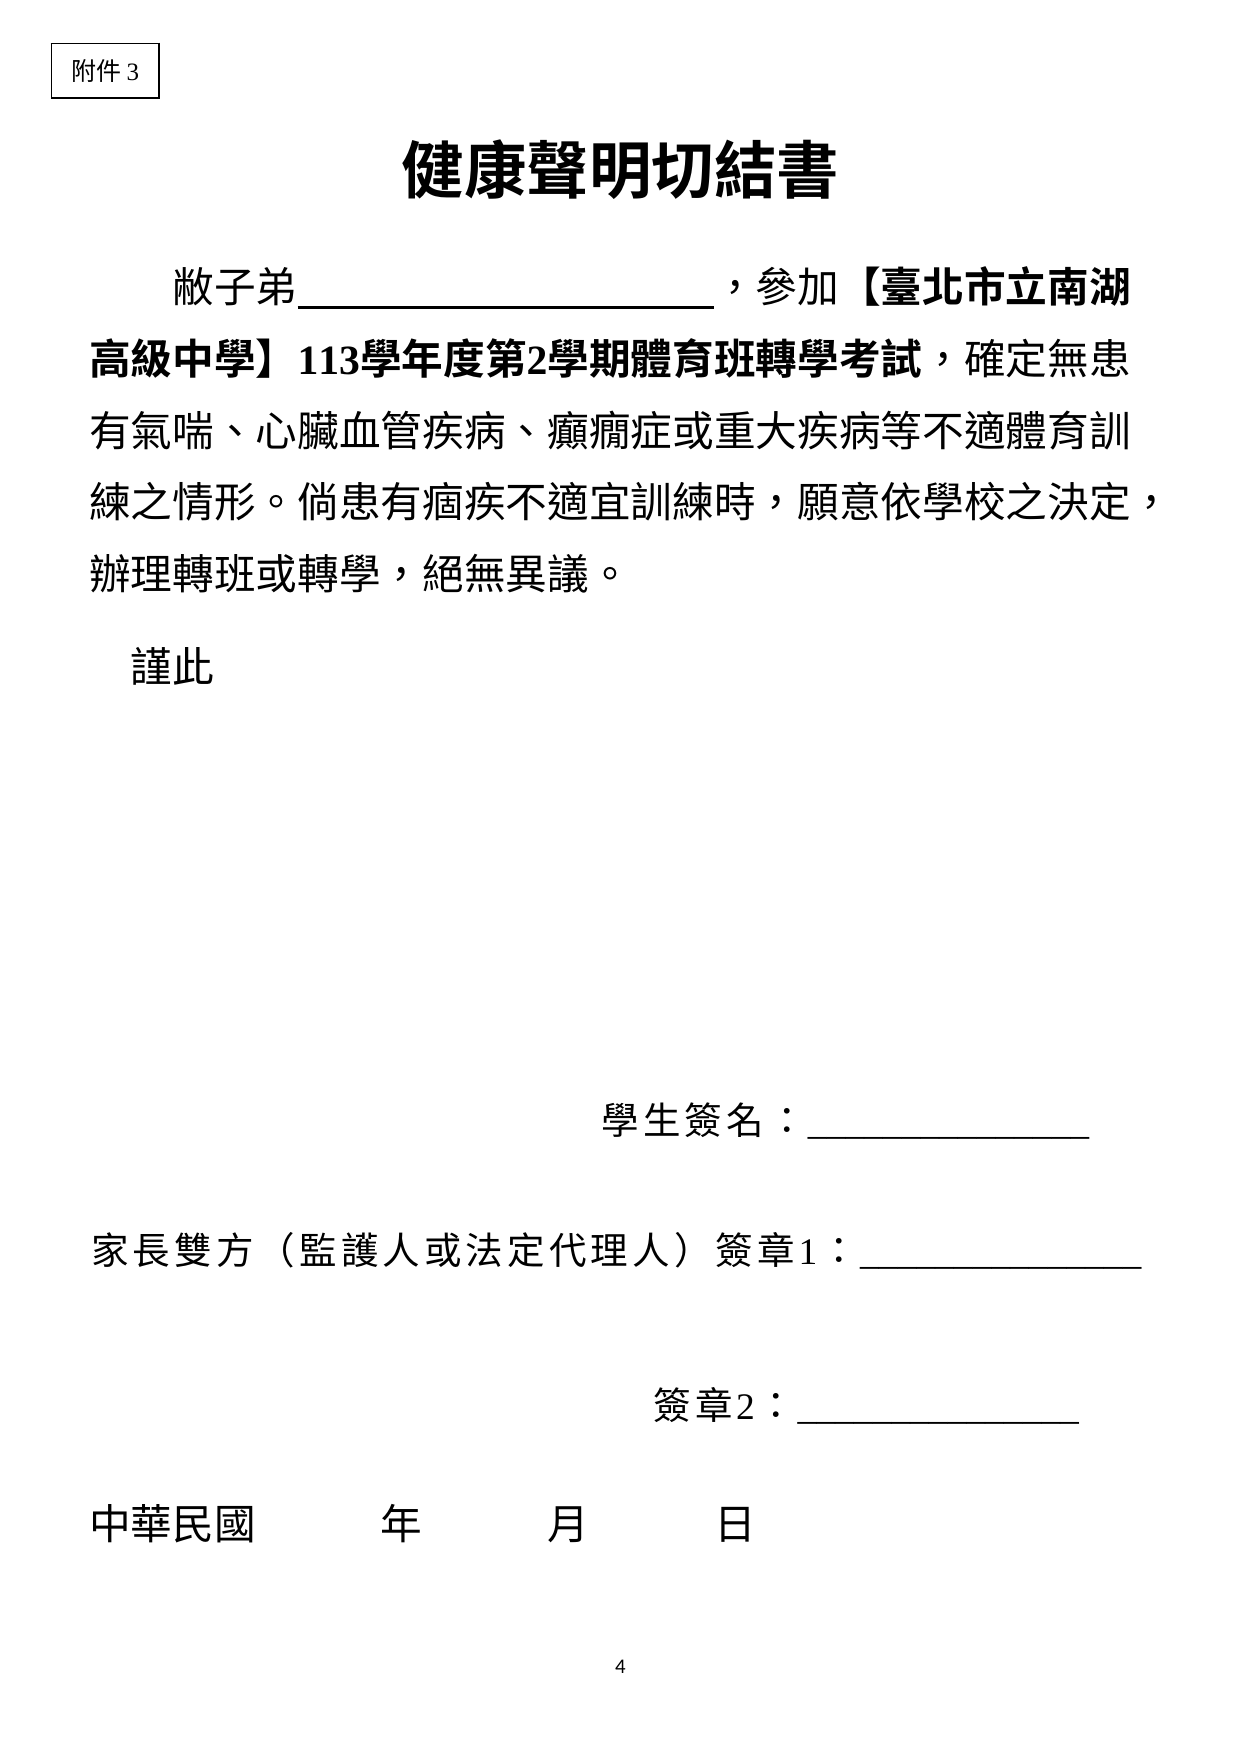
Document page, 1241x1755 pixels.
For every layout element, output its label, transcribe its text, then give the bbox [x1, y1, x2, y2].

text [52, 44, 158, 97]
text 簽章2：_______________ [89, 1324, 1151, 1449]
text 健康聲明切結書 [89, 93, 1151, 218]
text 敝子弟 ，參加【臺北市立南湖高級中學】113學年度第2學期體育班轉學考試，確定無患有氣喘、心臟血管疾病、癲癇症或重大疾病等不適體育訓練之情形。倘患有痼疾不適宜訓練時，願意依學校之決定，辦理轉班或轉學，絕無異議。 [89, 242, 1151, 592]
text 中華民國 年 月 日 [89, 1480, 1151, 1542]
text 謹此 [89, 622, 1151, 685]
text 學生簽名：_______________ [89, 1077, 1151, 1139]
text 家長雙方（監護人或法定代理人）簽章1：_______________ [89, 1168, 1151, 1293]
text 附件3 [67, 52, 143, 88]
